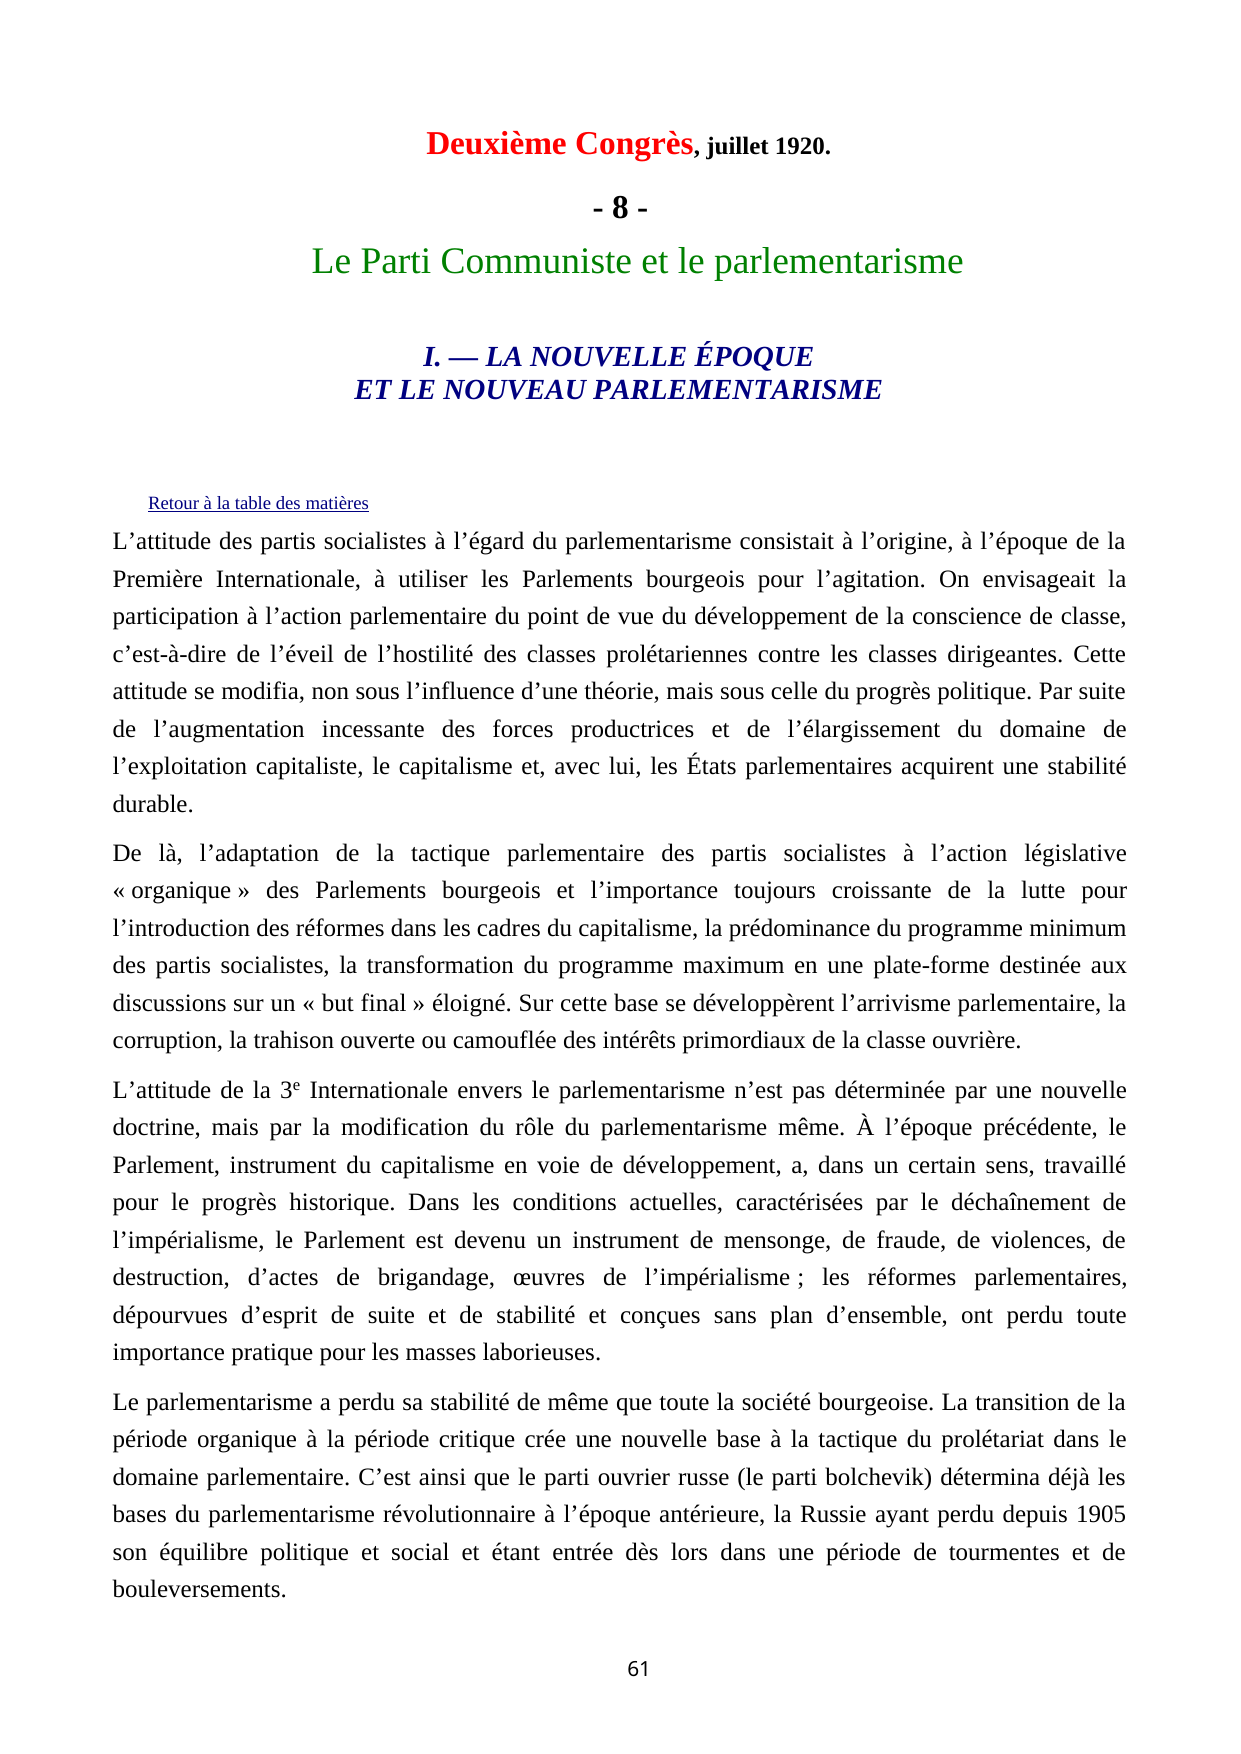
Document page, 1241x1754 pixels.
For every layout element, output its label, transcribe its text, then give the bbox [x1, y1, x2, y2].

text L’attitude des partis socialistes à l’égard du parlementarisme consistait à l’origine, à l’époque de la Première Internationale, à utiliser les Parlements bourgeois pour l’agitation. On envisageait la participation à l’action parlementaire du point de vue du développement de la conscience de classe, c’est-à-dire de l’éveil de l’hostilité des classes prolétariennes contre les classes dirigeantes. Cette attitude se modifia, non sous l’influence d’une théorie, mais sous celle du progrès politique. Par suite de l’augmentation incessante des forces productrices et de l’élargissement du domaine de l’exploitation capitaliste, le capitalisme et, avec lui, les États parlementaires acquirent une stabilité durable. [112, 519, 1128, 819]
text Le Parti Communiste et le parlementarisme [148, 238, 1128, 281]
text I. — LA NOUVELLE ÉPOQUE ET LE NOUVEAU PARLEMENTARISME [112, 339, 1128, 406]
text Deuxième Congrès, juillet 1920. [112, 125, 1128, 162]
text Le parlementarisme a perdu sa stabilité de même que toute la société bourgeoise. La transition de la période organique à la période critique crée une nouvelle base à la tactique du prolétariat dans le domaine parlementaire. C’est ainsi que le parti ouvrier russe (le parti bolchevik) détermina déjà les bases du parlementarisme révolutionnaire à l’époque antérieure, la Russie ayant perdu depuis 1905 son équilibre politique et social et étant entrée dès lors dans une période de tourmentes et de bouleversements. [112, 1380, 1128, 1605]
text - 8 - [112, 187, 1128, 226]
text Retour à la table des matières [148, 492, 1128, 513]
text L’attitude de la 3e Internationale envers le parlementarisme n’est pas déterminée par une nouvelle doctrine, mais par la modification du rôle du parlementarisme même. À l’époque précédente, le Parlement, instrument du capitalisme en voie de développement, a, dans un certain sens, travaillé pour le progrès historique. Dans les conditions actuelles, caractérisées par le déchaînement de l’impérialisme, le Parlement est devenu un instrument de mensonge, de fraude, de violences, de destruction, d’actes de brigandage, œuvres de l’impérialisme ; les réformes parlementaires, dépourvues d’esprit de suite et de stabilité et conçues sans plan d’ensemble, ont perdu toute importance pratique pour les masses laborieuses. [112, 1068, 1128, 1368]
text De là, l’adaptation de la tactique parlementaire des partis socialistes à l’action législative « organique » des Parlements bourgeois et l’importance toujours croissante de la lutte pour l’introduction des réformes dans les cadres du capitalisme, la prédominance du programme minimum des partis socialistes, la transformation du programme maximum en une plate-forme destinée aux discussions sur un « but final » éloigné. Sur cette base se développèrent l’arrivisme parlementaire, la corruption, la trahison ouverte ou camouflée des intérêts primordiaux de la classe ouvrière. [112, 831, 1128, 1056]
